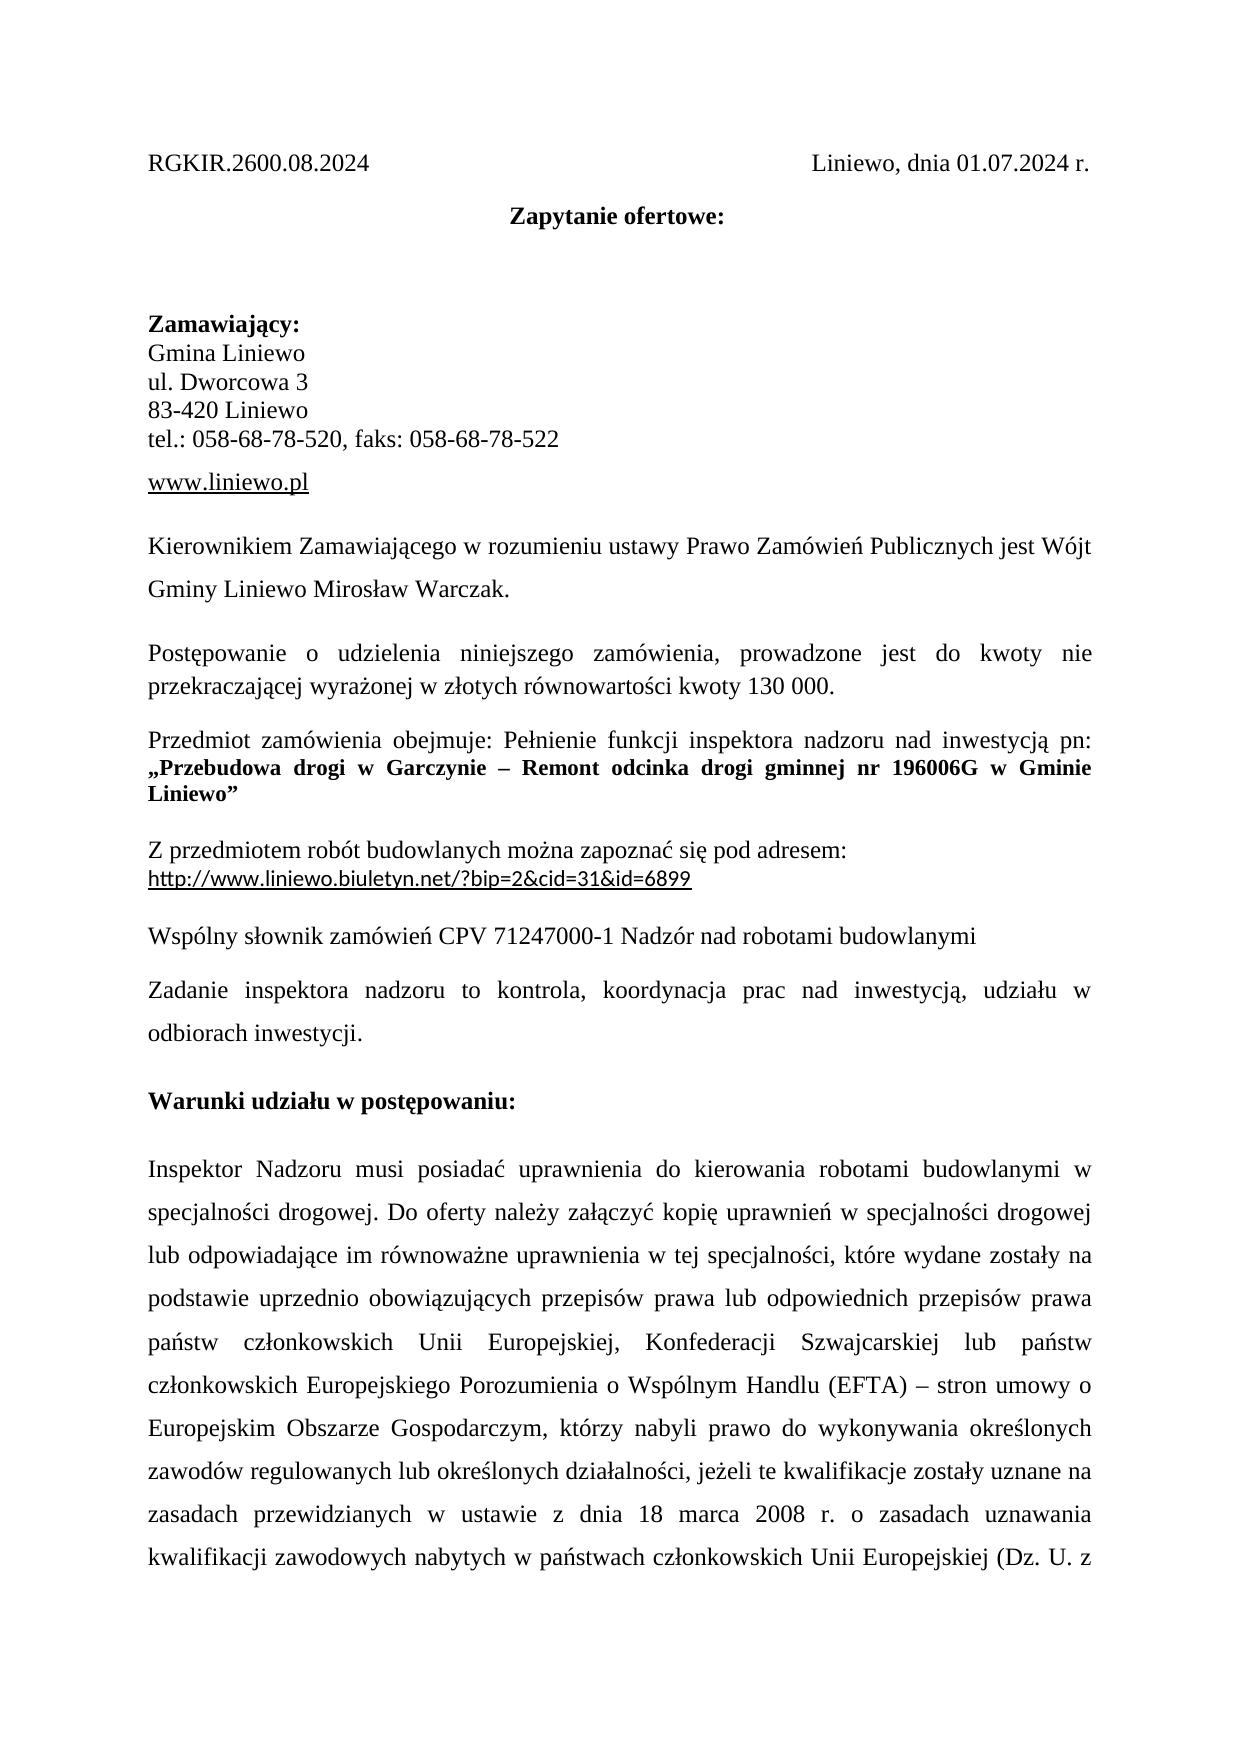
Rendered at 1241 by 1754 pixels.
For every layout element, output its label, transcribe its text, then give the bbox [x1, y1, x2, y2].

text 83-420 Liniewo [148, 395, 1093, 424]
text Z przedmiotem robót budowlanych można zapoznać się pod adresem: [148, 835, 1093, 864]
text Postępowanie o udzielenia niniejszego zamówienia, prowadzone jest do kwoty nie przekraczającej wyrażonej w złotych równowartości kwoty 130 000. [148, 638, 1093, 700]
text ul. Dworcowa 3 [148, 367, 1093, 395]
text http://www.liniewo.biuletyn.net/?bip=2&cid=31&id=6899 [148, 864, 1093, 892]
text Zapytanie ofertowe: [148, 201, 1093, 230]
text Kierownikiem Zamawiającego w rozumieniu ustawy Prawo Zamówień Publicznych jest Wójt Gminy Liniewo Mirosław Warczak. [148, 531, 1093, 603]
text Zamawiający: [148, 309, 1093, 338]
text Inspektor Nadzoru musi posiadać uprawnienia do kierowania robotami budowlanymi w specjalności drogowej. Do oferty należy załączyć kopię uprawnień w specjalności drogowej lub odpowiadające im równoważne uprawnienia w tej specjalności, które wydane zostały na podstawie uprzednio obowiązujących przepisów prawa lub odpowiednich przepisów prawa państw członkowskich Unii Europejskiej, Konfederacji Szwajcarskiej lub państw członkowskich Europejskiego Porozumienia o Wspólnym Handlu (EFTA) – stron umowy o Europejskim Obszarze Gospodarczym, którzy nabyli prawo do wykonywania określonych zawodów regulowanych lub określonych działalności, jeżeli te kwalifikacje zostały uznane na zasadach przewidzianych w ustawie z dnia 18 marca 2008 r. o zasadach uznawania kwalifikacji zawodowych nabytych w państwach członkowskich Unii Europejskiej (Dz. U. z [148, 1154, 1093, 1571]
text Gmina Liniewo [148, 338, 1093, 367]
text tel.: 058-68-78-520, faks: 058-68-78-522 [148, 424, 1093, 453]
text Warunki udziału w postępowaniu: [148, 1086, 1093, 1115]
text Przedmiot zamówienia obejmuje: Pełnienie funkcji inspektora nadzoru nad inwestycją pn: „Przebudowa drogi w Garczynie – Remont odcinka drogi gminnej nr 196006G w Gminie Liniewo” [148, 725, 1093, 807]
text Wspólny słownik zamówień CPV 71247000-1 Nadzór nad robotami budowlanymi [148, 921, 1093, 950]
text www.liniewo.pl [148, 467, 1093, 496]
text Zadanie inspektora nadzoru to kontrola, koordynacja prac nad inwestycją, udziału w odbiorach inwestycji. [148, 975, 1093, 1047]
text RGKIR.2600.08.2024 Liniewo, dnia 01.07.2024 r. [148, 148, 1093, 176]
